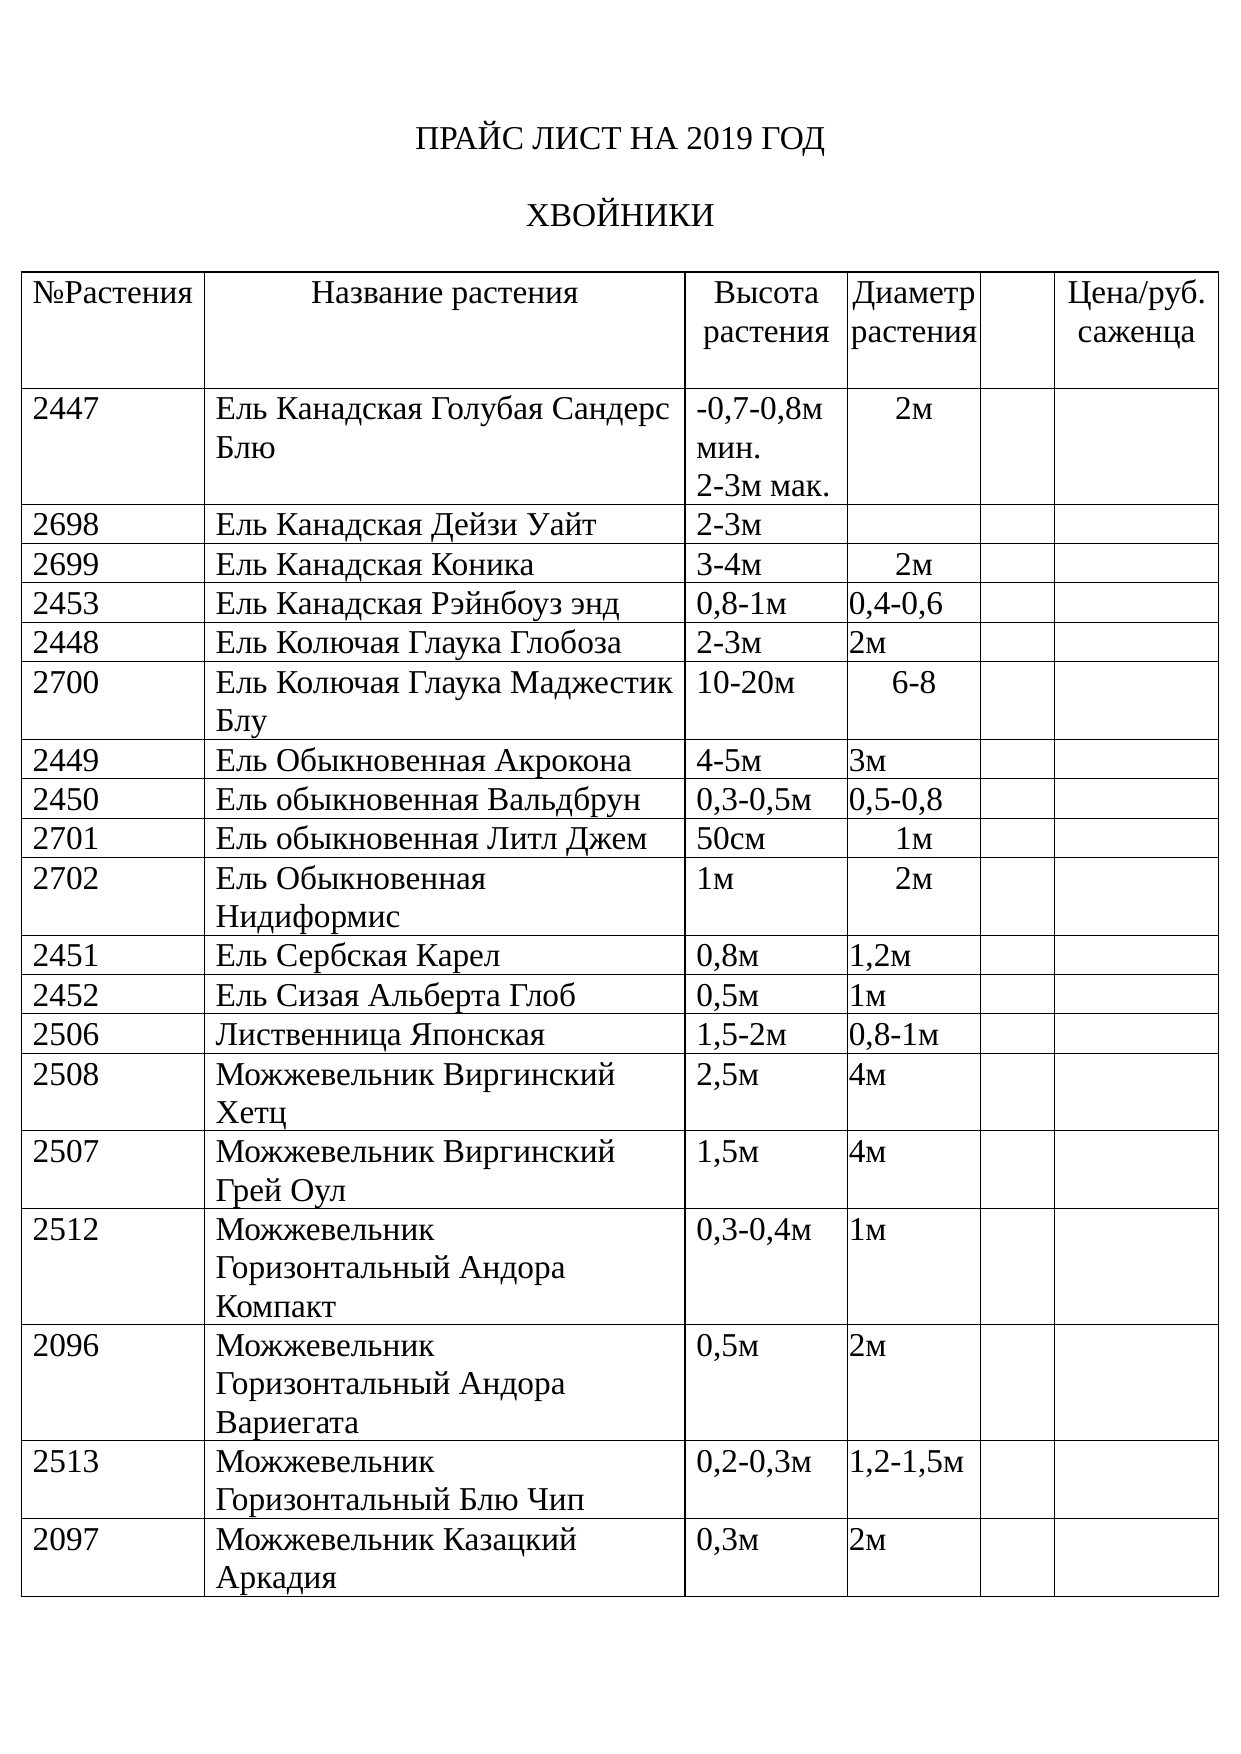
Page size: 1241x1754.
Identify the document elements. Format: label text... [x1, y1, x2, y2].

table_cell 1,2м [848, 936, 980, 974]
table_cell Ель обыкновенная Литл Джем [205, 819, 684, 857]
table_cell [981, 662, 1054, 739]
table_cell 1,5м [686, 1131, 847, 1208]
table_cell 2-3м [686, 623, 847, 661]
table_cell 2449 [22, 740, 204, 778]
table_cell 0,5м [686, 1325, 847, 1440]
table_cell 2м [848, 858, 980, 934]
table_cell Ель Колючая Глаука Глобоза [205, 623, 684, 661]
table_cell 0,8-1м [848, 1014, 980, 1053]
table_cell 50см [686, 819, 847, 857]
table_cell [981, 1325, 1054, 1440]
table_cell 2096 [22, 1325, 204, 1440]
table_cell 1м [848, 975, 980, 1013]
table_cell [981, 544, 1054, 582]
table_cell 4-5м [686, 740, 847, 778]
table_cell [1055, 1131, 1218, 1208]
table_header Диаметр растения [848, 273, 980, 387]
table_cell 2,5м [686, 1054, 847, 1130]
table_cell [1055, 505, 1218, 543]
table_cell [981, 623, 1054, 661]
table_cell [981, 1131, 1054, 1208]
text ПРАЙС ЛИСТ НА 2019 ГОД [118, 118, 1122, 156]
table_cell Ель Обыкновенная Нидиформис [205, 858, 684, 934]
table_cell [981, 936, 1054, 974]
table_cell Лиственница Японская [205, 1014, 684, 1053]
table_cell [981, 740, 1054, 778]
table_cell 0,3м [686, 1519, 847, 1596]
table_cell 2451 [22, 936, 204, 974]
table_cell 2699 [22, 544, 204, 582]
table_cell [1055, 1519, 1218, 1596]
table_cell 2698 [22, 505, 204, 543]
table_cell Можжевельник Горизонтальный Андора Компакт [205, 1209, 684, 1324]
table_cell 2512 [22, 1209, 204, 1324]
table_cell 0,8м [686, 936, 847, 974]
table_cell [1055, 1054, 1218, 1130]
table_cell Ель обыкновенная Вальдбрун [205, 779, 684, 817]
table_cell 0,4-0,6 [848, 583, 980, 622]
table_cell Можжевельник Горизонтальный Блю Чип [205, 1441, 684, 1518]
table_cell [1055, 936, 1218, 974]
table_cell 2700 [22, 662, 204, 739]
table_cell [1055, 975, 1218, 1013]
table_cell [981, 505, 1054, 543]
table_cell 2097 [22, 1519, 204, 1596]
table_cell 2-3м [686, 505, 847, 543]
table_header [981, 273, 1054, 387]
table_cell [1055, 740, 1218, 778]
table_cell [1055, 662, 1218, 739]
table_header Высота растения [686, 273, 847, 387]
table_cell 2452 [22, 975, 204, 1013]
table_cell [1055, 389, 1218, 503]
table_cell 1м [848, 1209, 980, 1324]
table_cell 2508 [22, 1054, 204, 1130]
table_cell Ель Сизая Альберта Глоб [205, 975, 684, 1013]
table_cell Ель Канадская Дейзи Уайт [205, 505, 684, 543]
table_cell [1055, 1014, 1218, 1053]
table_cell 0,3-0,5м [686, 779, 847, 817]
table_cell Ель Сербская Карел [205, 936, 684, 974]
table_cell Можжевельник Горизонтальный Андора Вариегата [205, 1325, 684, 1440]
table_cell [1055, 779, 1218, 817]
table_cell 2447 [22, 389, 204, 503]
table_cell 0,8-1м [686, 583, 847, 622]
table_cell Ель Канадская Коника [205, 544, 684, 582]
table_cell [981, 1054, 1054, 1130]
table_cell 6-8 [848, 662, 980, 739]
table_cell [1055, 1441, 1218, 1518]
table_cell 2453 [22, 583, 204, 622]
table_cell [981, 975, 1054, 1013]
text ХВОЙНИКИ [118, 195, 1122, 233]
table_cell Можжевельник Виргинский Грей Оул [205, 1131, 684, 1208]
table_cell 2702 [22, 858, 204, 934]
table_cell 1м [848, 819, 980, 857]
table_cell [981, 819, 1054, 857]
table_cell [1055, 1325, 1218, 1440]
table_cell 10-20м [686, 662, 847, 739]
table_cell 4м [848, 1131, 980, 1208]
table_cell 1м [686, 858, 847, 934]
table_cell 3м [848, 740, 980, 778]
table_header №Растения [22, 273, 204, 387]
table_cell Ель Колючая Глаука Маджестик Блу [205, 662, 684, 739]
table_cell 1,2-1,5м [848, 1441, 980, 1518]
table_cell [848, 505, 980, 543]
table_cell [981, 1519, 1054, 1596]
table_header Название растения [205, 273, 684, 387]
table_cell [981, 389, 1054, 503]
table_cell 2513 [22, 1441, 204, 1518]
table_cell [981, 858, 1054, 934]
table_cell 2450 [22, 779, 204, 817]
table_cell -0,7-0,8м мин. 2-3м мак. [686, 389, 847, 503]
table_header Цена/руб. саженца [1055, 273, 1218, 387]
table_cell Можжевельник Казацкий Аркадия [205, 1519, 684, 1596]
table_cell 0,5м [686, 975, 847, 1013]
table_cell 1,5-2м [686, 1014, 847, 1053]
table_cell Ель Обыкновенная Акрокона [205, 740, 684, 778]
table_cell [1055, 623, 1218, 661]
table_cell [981, 583, 1054, 622]
table_cell 2м [848, 1325, 980, 1440]
table_cell 2701 [22, 819, 204, 857]
table_cell 2м [848, 1519, 980, 1596]
table_cell 0,5-0,8 [848, 779, 980, 817]
table_cell [981, 1441, 1054, 1518]
table_cell 2м [848, 623, 980, 661]
table_cell 0,3-0,4м [686, 1209, 847, 1324]
table_cell Можжевельник Виргинский Хетц [205, 1054, 684, 1130]
table_cell Ель Канадская Рэйнбоуз энд [205, 583, 684, 622]
table_cell [1055, 583, 1218, 622]
table_cell 3-4м [686, 544, 847, 582]
table_cell 2м [848, 544, 980, 582]
table_cell [1055, 1209, 1218, 1324]
table_cell [1055, 858, 1218, 934]
table_cell 2507 [22, 1131, 204, 1208]
table_cell 2м [848, 389, 980, 503]
table_cell [981, 1014, 1054, 1053]
table_cell [981, 779, 1054, 817]
table_cell [1055, 544, 1218, 582]
table_cell 4м [848, 1054, 980, 1130]
table_cell 2506 [22, 1014, 204, 1053]
table_cell 0,2-0,3м [686, 1441, 847, 1518]
table_cell 2448 [22, 623, 204, 661]
table_cell [981, 1209, 1054, 1324]
table_cell [1055, 819, 1218, 857]
table_cell Ель Канадская Голубая Сандерс Блю [205, 389, 684, 503]
